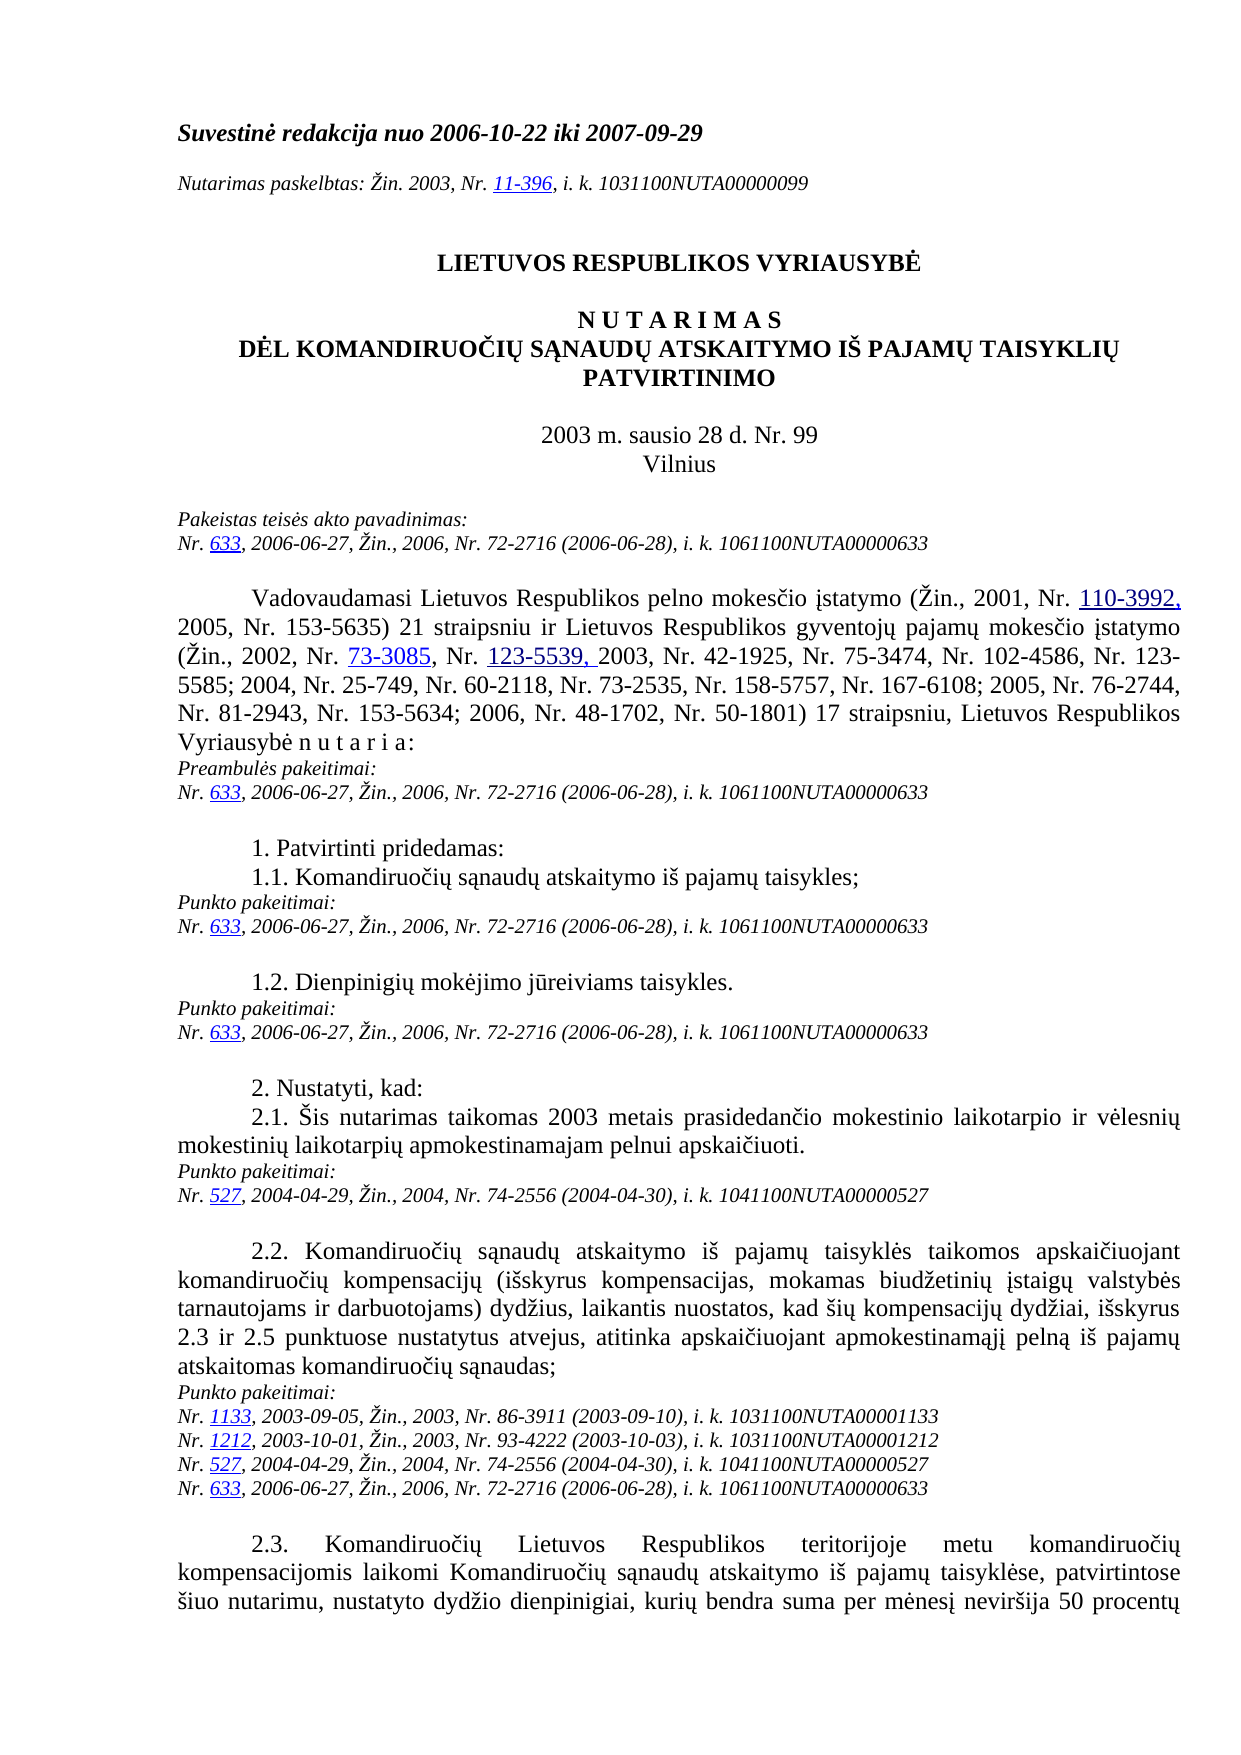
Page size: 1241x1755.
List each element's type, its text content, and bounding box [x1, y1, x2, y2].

text Nr. 633, 2006-06-27, Žin., 2006, Nr. 72-2716 (2006-06-28), i. k. 1061100NUTA00000633 [177, 780, 1181, 804]
text Nr. 633, 2006-06-27, Žin., 2006, Nr. 72-2716 (2006-06-28), i. k. 1061100NUTA00000633 [177, 531, 1181, 555]
text Preambulės pakeitimai: [177, 756, 1181, 780]
text Pakeistas teisės akto pavadinimas: [177, 507, 1181, 531]
text Punkto pakeitimai: [177, 996, 1181, 1020]
text Punkto pakeitimai: [177, 1380, 1181, 1404]
text Vadovaudamasi Lietuvos Respublikos pelno mokesčio įstatymo (Žin., 2001, Nr. 110-3992, 2005, Nr. 153-5635) 21 straipsniu ir Lietuvos Respublikos gyventojų pajamų mokesčio įstatymo (Žin., 2002, Nr. 73-3085, Nr. 123-5539, 2003, Nr. 42-1925, Nr. 75-3474, Nr. 102-4586, Nr. 123-5585; 2004, Nr. 25-749, Nr. 60-2118, Nr. 73-2535, Nr. 158-5757, Nr. 167-6108; 2005, Nr. 76-2744, Nr. 81-2943, Nr. 153-5634; 2006, Nr. 48-1702, Nr. 50-1801) 17 straipsniu, Lietuvos Respublikos Vyriausybė nutaria: [177, 583, 1181, 756]
text 1. Patvirtinti pridedamas: [177, 833, 1181, 862]
text Nr. 527, 2004-04-29, Žin., 2004, Nr. 74-2556 (2004-04-30), i. k. 1041100NUTA00000527 [177, 1183, 1181, 1207]
text LIETUVOS RESPUBLIKOS VYRIAUSYBĖ [177, 248, 1181, 277]
text 2. Nustatyti, kad: [177, 1073, 1181, 1102]
text Punkto pakeitimai: [177, 890, 1181, 914]
text Nr. 633, 2006-06-27, Žin., 2006, Nr. 72-2716 (2006-06-28), i. k. 1061100NUTA00000633 [177, 1020, 1181, 1044]
text DĖL KOMANDIRUOČIŲ SĄNAUDŲ ATSKAITYMO IŠ PAJAMŲ TAISYKLIŲ PATVIRTINIMO [177, 334, 1181, 392]
text Nr. 1212, 2003-10-01, Žin., 2003, Nr. 93-4222 (2003-10-03), i. k. 1031100NUTA00001212 [177, 1428, 1181, 1452]
text Nr. 527, 2004-04-29, Žin., 2004, Nr. 74-2556 (2004-04-30), i. k. 1041100NUTA00000527 [177, 1452, 1181, 1476]
text Nutarimas paskelbtas: Žin. 2003, Nr. 11-396, i. k. 1031100NUTA00000099 [177, 171, 1181, 195]
text Vilnius [177, 449, 1181, 478]
text 2003 m. sausio 28 d. Nr. 99 [177, 420, 1181, 449]
text 2.2. Komandiruočių sąnaudų atskaitymo iš pajamų taisyklės taikomos apskaičiuojant komandiruočių kompensacijų (išskyrus kompensacijas, mokamas biudžetinių įstaigų valstybės tarnautojams ir darbuotojams) dydžius, laikantis nuostatos, kad šių kompensacijų dydžiai, išskyrus 2.3 ir 2.5 punktuose nustatytus atvejus, atitinka apskaičiuojant apmokestinamąjį pelną iš pajamų atskaitomas komandiruočių sąnaudas; [177, 1236, 1181, 1380]
text Nr. 633, 2006-06-27, Žin., 2006, Nr. 72-2716 (2006-06-28), i. k. 1061100NUTA00000633 [177, 914, 1181, 938]
text 2.1. Šis nutarimas taikomas 2003 metais prasidedančio mokestinio laikotarpio ir vėlesnių mokestinių laikotarpių apmokestinamajam pelnui apskaičiuoti. [177, 1102, 1181, 1159]
text Nr. 633, 2006-06-27, Žin., 2006, Nr. 72-2716 (2006-06-28), i. k. 1061100NUTA00000633 [177, 1476, 1181, 1500]
text Suvestinė redakcija nuo 2006-10-22 iki 2007-09-29 [177, 118, 1181, 147]
text Punkto pakeitimai: [177, 1159, 1181, 1183]
text 1.2. Dienpinigių mokėjimo jūreiviams taisykles. [177, 967, 1181, 996]
text 2.3. Komandiruočių Lietuvos Respublikos teritorijoje metu komandiruočių kompensacijomis laikomi Komandiruočių sąnaudų atskaitymo iš pajamų taisyklėse, patvirtintose šiuo nutarimu, nustatyto dydžio dienpinigiai, kurių bendra suma per mėnesį neviršija 50 procentų [177, 1529, 1181, 1615]
text Nr. 1133, 2003-09-05, Žin., 2003, Nr. 86-3911 (2003-09-10), i. k. 1031100NUTA00001133 [177, 1404, 1181, 1428]
text N U T A R I M A S [177, 305, 1181, 334]
text 1.1. Komandiruočių sąnaudų atskaitymo iš pajamų taisykles; [177, 862, 1181, 890]
